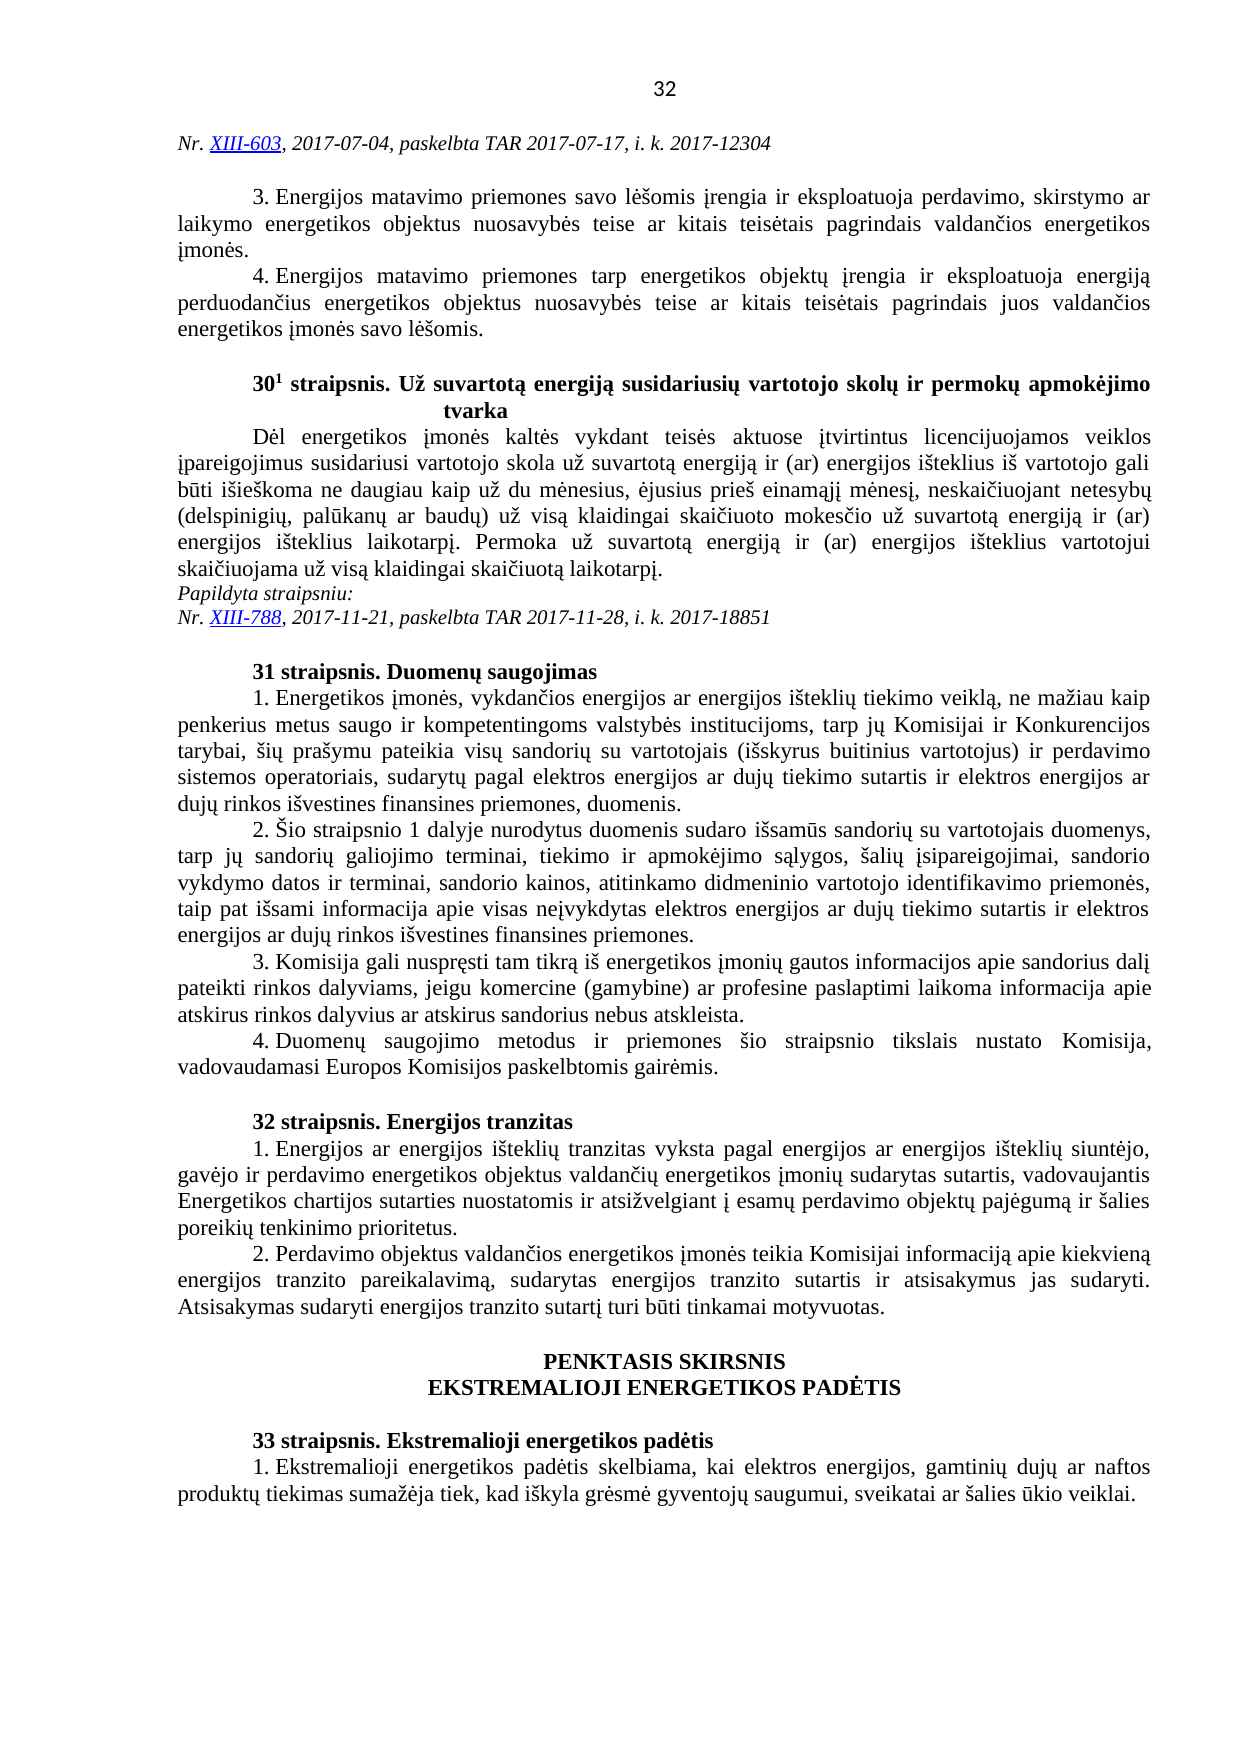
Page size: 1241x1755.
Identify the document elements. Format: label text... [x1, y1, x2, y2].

text 2. Perdavimo objektus valdančios energetikos įmonės teikia Komisijai informaciją apie kiekvieną energijos tranzito pareikalavimą, sudarytas energijos tranzito sutartis ir atsisakymus jas sudaryti. Atsisakymas sudaryti energijos tranzito sutartį turi būti tinkamai motyvuotas. [177, 1240, 1152, 1319]
text Nr. XIII-788, 2017-11-21, paskelbta TAR 2017-11-28, i. k. 2017-18851 [177, 605, 1152, 629]
text 4. Energijos matavimo priemones tarp energetikos objektų įrengia ir eksploatuoja energiją perduodančius energetikos objektus nuosavybės teise ar kitais teisėtais pagrindais juos valdančios energetikos įmonės savo lėšomis. [177, 262, 1152, 342]
text PENKTASIS SKIRSNIS [177, 1348, 1152, 1374]
text 33 straipsnis. Ekstremalioji energetikos padėtis [177, 1427, 1152, 1453]
text 3. Komisija gali nuspręsti tam tikrą iš energetikos įmonių gautos informacijos apie sandorius dalį pateikti rinkos dalyviams, jeigu komercine (gamybine) ar profesine paslaptimi laikoma informacija apie atskirus rinkos dalyvius ar atskirus sandorius nebus atskleista. [177, 948, 1152, 1027]
text 32 straipsnis. Energijos tranzitas [177, 1108, 1152, 1135]
text Dėl energetikos įmonės kaltės vykdant teisės aktuose įtvirtintus licencijuojamos veiklos įpareigojimus susidariusi vartotojo skola už suvartotą energiją ir (ar) energijos išteklius iš vartotojo gali būti išieškoma ne daugiau kaip už du mėnesius, ėjusius prieš einamąjį mėnesį, neskaičiuojant netesybų (delspinigių, palūkanų ar baudų) už visą klaidingai skaičiuoto mokesčio už suvartotą energiją ir (ar) energijos išteklius laikotarpį. Permoka už suvartotą energiją ir (ar) energijos išteklius vartotojui skaičiuojama už visą klaidingai skaičiuotą laikotarpį. [177, 423, 1152, 581]
text Papildyta straipsniu: [177, 581, 1152, 605]
text EKSTREMALIOJI ENERGETIKOS PADĖTIS [177, 1374, 1152, 1401]
text 2. Šio straipsnio 1 dalyje nurodytus duomenis sudaro išsamūs sandorių su vartotojais duomenys, tarp jų sandorių galiojimo terminai, tiekimo ir apmokėjimo sąlygos, šalių įsipareigojimai, sandorio vykdymo datos ir terminai, sandorio kainos, atitinkamo didmeninio vartotojo identifikavimo priemonės, taip pat išsami informacija apie visas neįvykdytas elektros energijos ar dujų tiekimo sutartis ir elektros energijos ar dujų rinkos išvestines finansines priemones. [177, 816, 1152, 948]
text 1. Energetikos įmonės, vykdančios energijos ar energijos išteklių tiekimo veiklą, ne mažiau kaip penkerius metus saugo ir kompetentingoms valstybės institucijoms, tarp jų Komisijai ir Konkurencijos tarybai, šių prašymu pateikia visų sandorių su vartotojais (išskyrus buitinius vartotojus) ir perdavimo sistemos operatoriais, sudarytų pagal elektros energijos ar dujų tiekimo sutartis ir elektros energijos ar dujų rinkos išvestines finansines priemones, duomenis. [177, 684, 1152, 816]
text 31 straipsnis. Duomenų saugojimas [177, 658, 1152, 684]
text Nr. XIII-603, 2017-07-04, paskelbta TAR 2017-07-17, i. k. 2017-12304 [177, 131, 1152, 155]
text 4. Duomenų saugojimo metodus ir priemones šio straipsnio tikslais nustato Komisija, vadovaudamasi Europos Komisijos paskelbtomis gairėmis. [177, 1027, 1152, 1080]
text 1. Energijos ar energijos išteklių tranzitas vyksta pagal energijos ar energijos išteklių siuntėjo, gavėjo ir perdavimo energetikos objektus valdančių energetikos įmonių sudarytas sutartis, vadovaujantis Energetikos chartijos sutarties nuostatomis ir atsižvelgiant į esamų perdavimo objektų pajėgumą ir šalies poreikių tenkinimo prioritetus. [177, 1135, 1152, 1240]
text 1. Ekstremalioji energetikos padėtis skelbiama, kai elektros energijos, gamtinių dujų ar naftos produktų tiekimas sumažėja tiek, kad iškyla grėsmė gyventojų saugumui, sveikatai ar šalies ūkio veiklai. [177, 1453, 1152, 1506]
text 301 straipsnis. Už suvartotą energiją susidariusių vartotojo skolų ir permokų apmokėjimo tvarka [252, 370, 1152, 423]
text 3. Energijos matavimo priemones savo lėšomis įrengia ir eksploatuoja perdavimo, skirstymo ar laikymo energetikos objektus nuosavybės teise ar kitais teisėtais pagrindais valdančios energetikos įmonės. [177, 183, 1152, 262]
